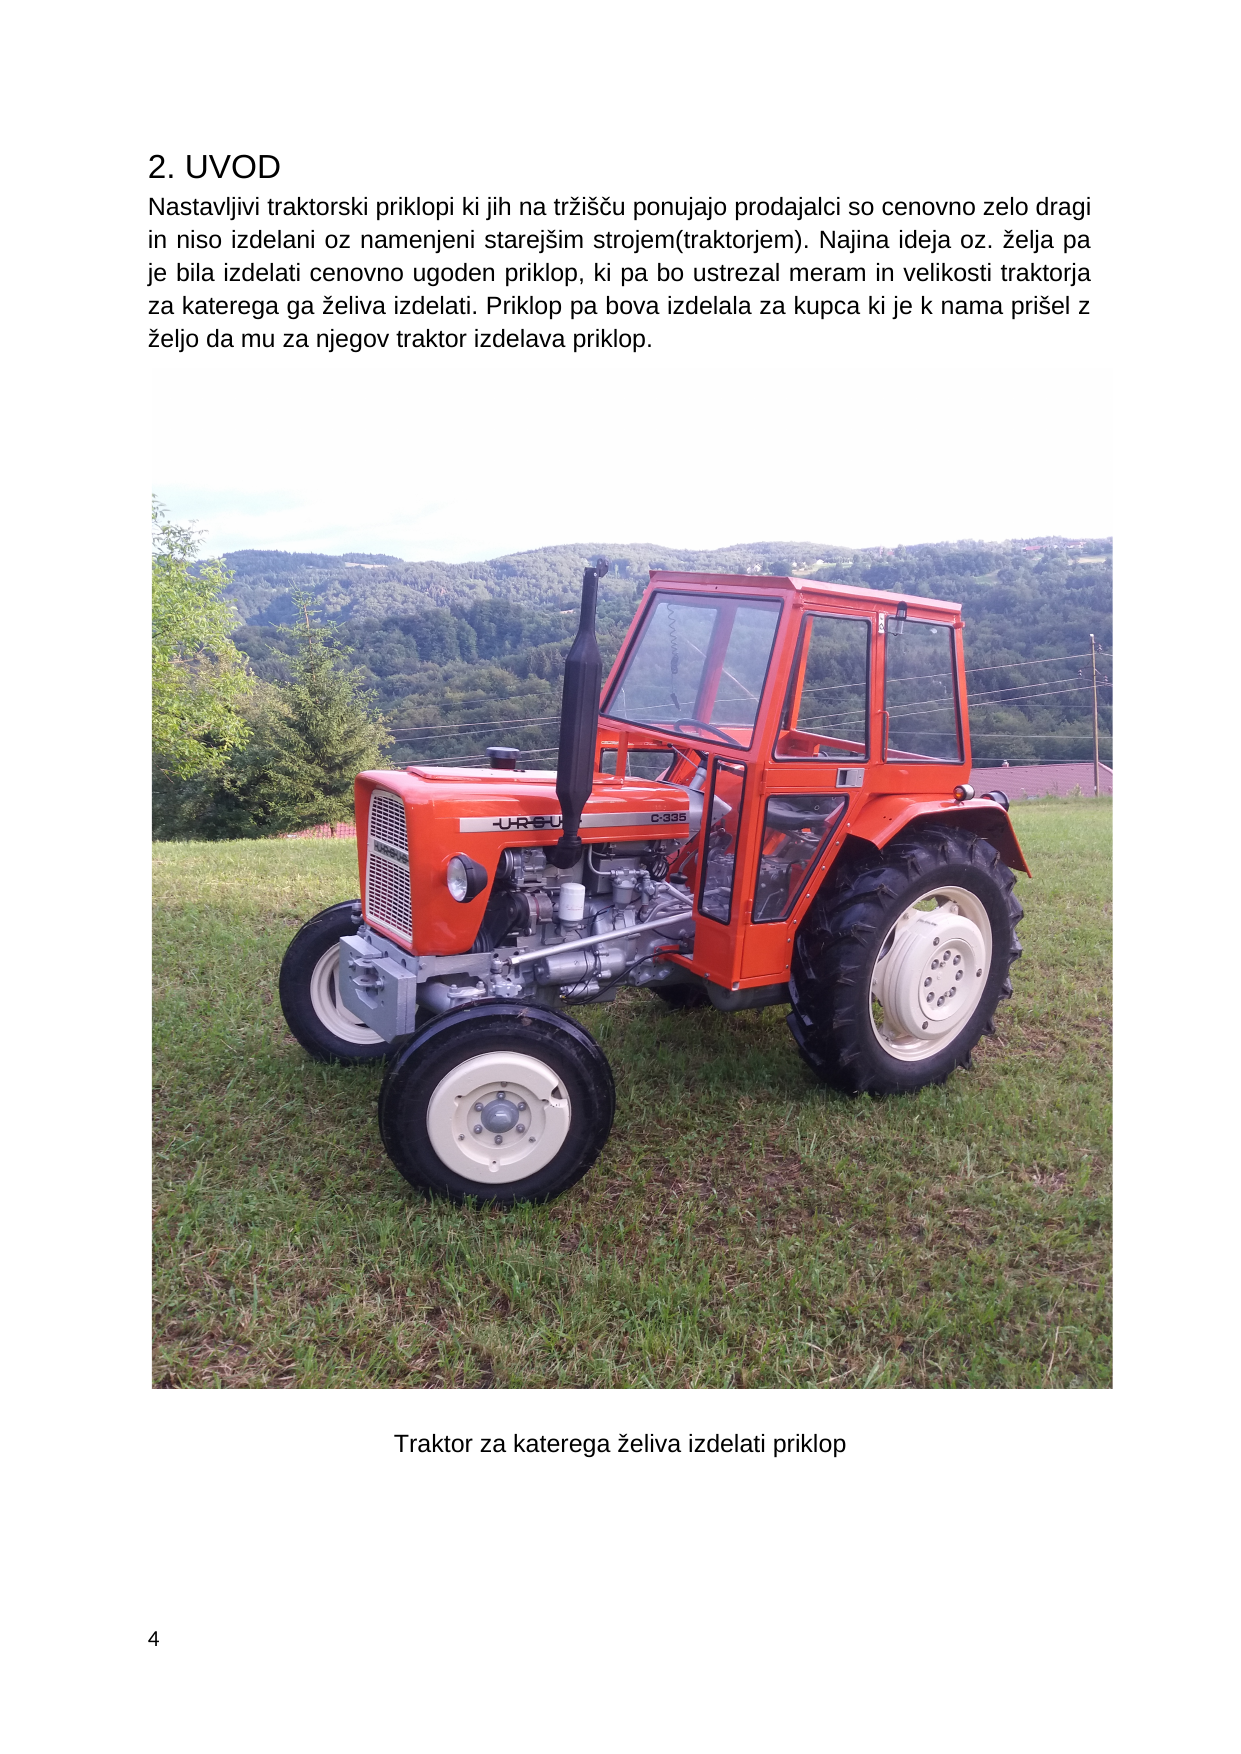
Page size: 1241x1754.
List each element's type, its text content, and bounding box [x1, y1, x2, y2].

picture [180, 368, 882, 1389]
subtitle 2. UVOD [148, 148, 1093, 186]
subtitle Traktor za katerega želiva izdelati priklop [148, 1429, 1093, 1458]
text Nastavljivi traktorski priklopi ki jih na tržišču ponujajo prodajalci so cenovno zelo dragi in niso izdelani oz namenjeni starejšim strojem(traktorjem). Najina ideja oz. želja pa je bila izdelati cenovno ugoden priklop, ki pa bo ustrezal meram in velikosti traktorja za katerega ga želiva izdelati. Priklop pa bova izdelala za kupca ki je k nama prišel z željo da mu za njegov traktor izdelava priklop. [148, 192, 1093, 353]
